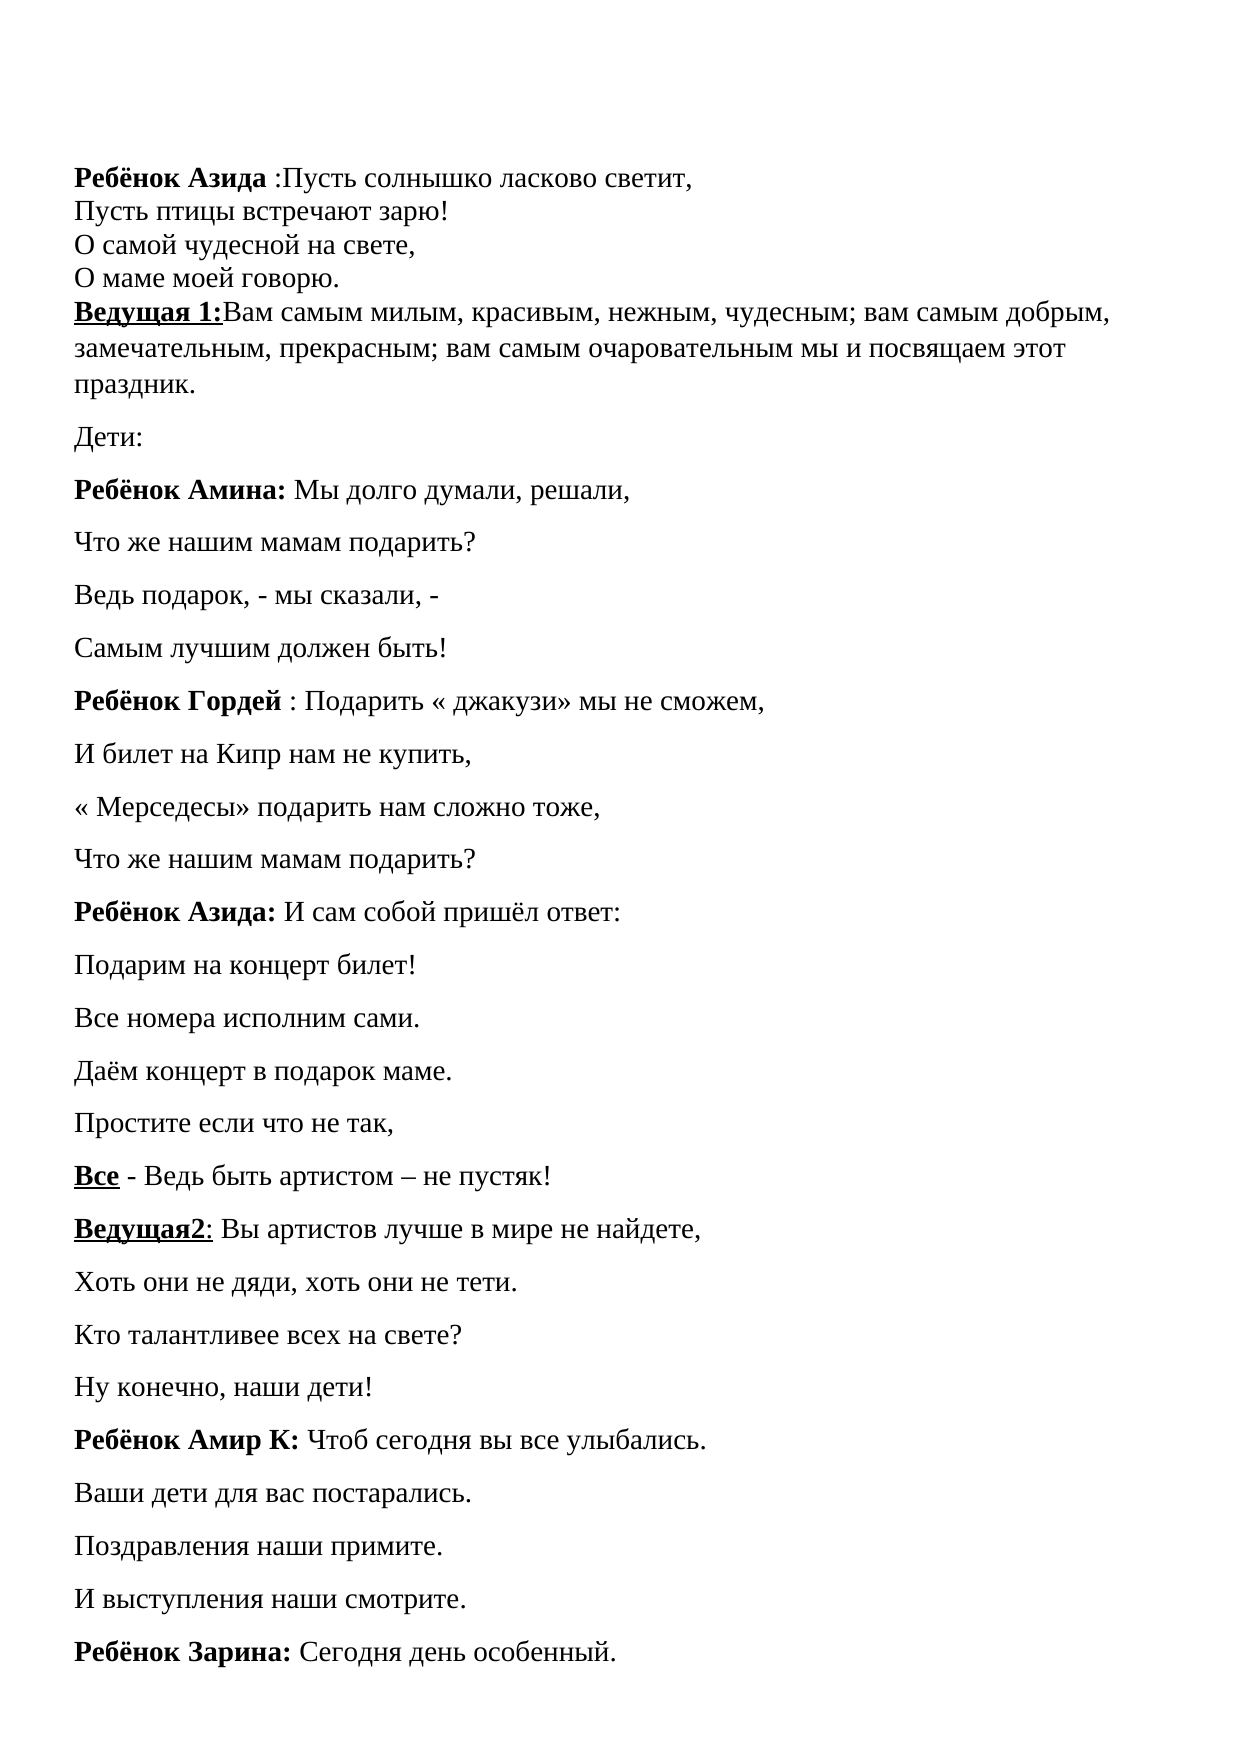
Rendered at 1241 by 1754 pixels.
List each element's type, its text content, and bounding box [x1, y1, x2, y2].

text Ведущая2: Вы артистов лучше в мире не найдете, [74, 1211, 1152, 1245]
text Поздравления наши примите. [74, 1528, 1152, 1562]
text Все - Ведь быть артистом – не пустяк! [74, 1158, 1152, 1192]
text Кто талантливее всех на свете? [74, 1317, 1152, 1350]
text Все номера исполним сами. [74, 1000, 1152, 1033]
text Ну конечно, наши дети! [74, 1369, 1152, 1403]
text Ребёнок Азида :Пусть солнышко ласково светит, Пусть птицы встречают зарю! О самой чудесной на свете, О маме моей говорю. [74, 126, 1152, 294]
text Ребёнок Амир К: Чтоб сегодня вы все улыбались. [74, 1422, 1152, 1456]
text Ребёнок Гордей : Подарить « джакузи» мы не сможем, [74, 683, 1152, 717]
text Что же нашим мамам подарить? [74, 841, 1152, 875]
text Ведь подарок, - мы сказали, - [74, 577, 1152, 611]
text Даём концерт в подарок маме. [74, 1053, 1152, 1086]
text Ребёнок Амина: Мы долго думали, решали, [74, 472, 1152, 505]
text И билет на Кипр нам не купить, [74, 736, 1152, 769]
text « Мерседесы» подарить нам сложно тоже, [74, 789, 1152, 822]
text Ребёнок Азида: И сам собой пришёл ответ: [74, 894, 1152, 928]
text Дети: [74, 419, 1152, 452]
text Ваши дети для вас постарались. [74, 1475, 1152, 1509]
text Ребёнок Зарина: Сегодня день особенный. [74, 1634, 1152, 1667]
text И выступления наши смотрите. [74, 1581, 1152, 1614]
text Подарим на концерт билет! [74, 947, 1152, 981]
text Самым лучшим должен быть! [74, 630, 1152, 664]
text Хоть они не дяди, хоть они не тети. [74, 1264, 1152, 1297]
text Что же нашим мамам подарить? [74, 524, 1152, 558]
text Простите если что не так, [74, 1106, 1152, 1139]
text Ведущая 1:Вам самым милым, красивым, нежным, чудесным; вам самым добрым, замечательным, прекрасным; вам самым очаровательным мы и посвящаем этот праздник. [74, 294, 1152, 400]
